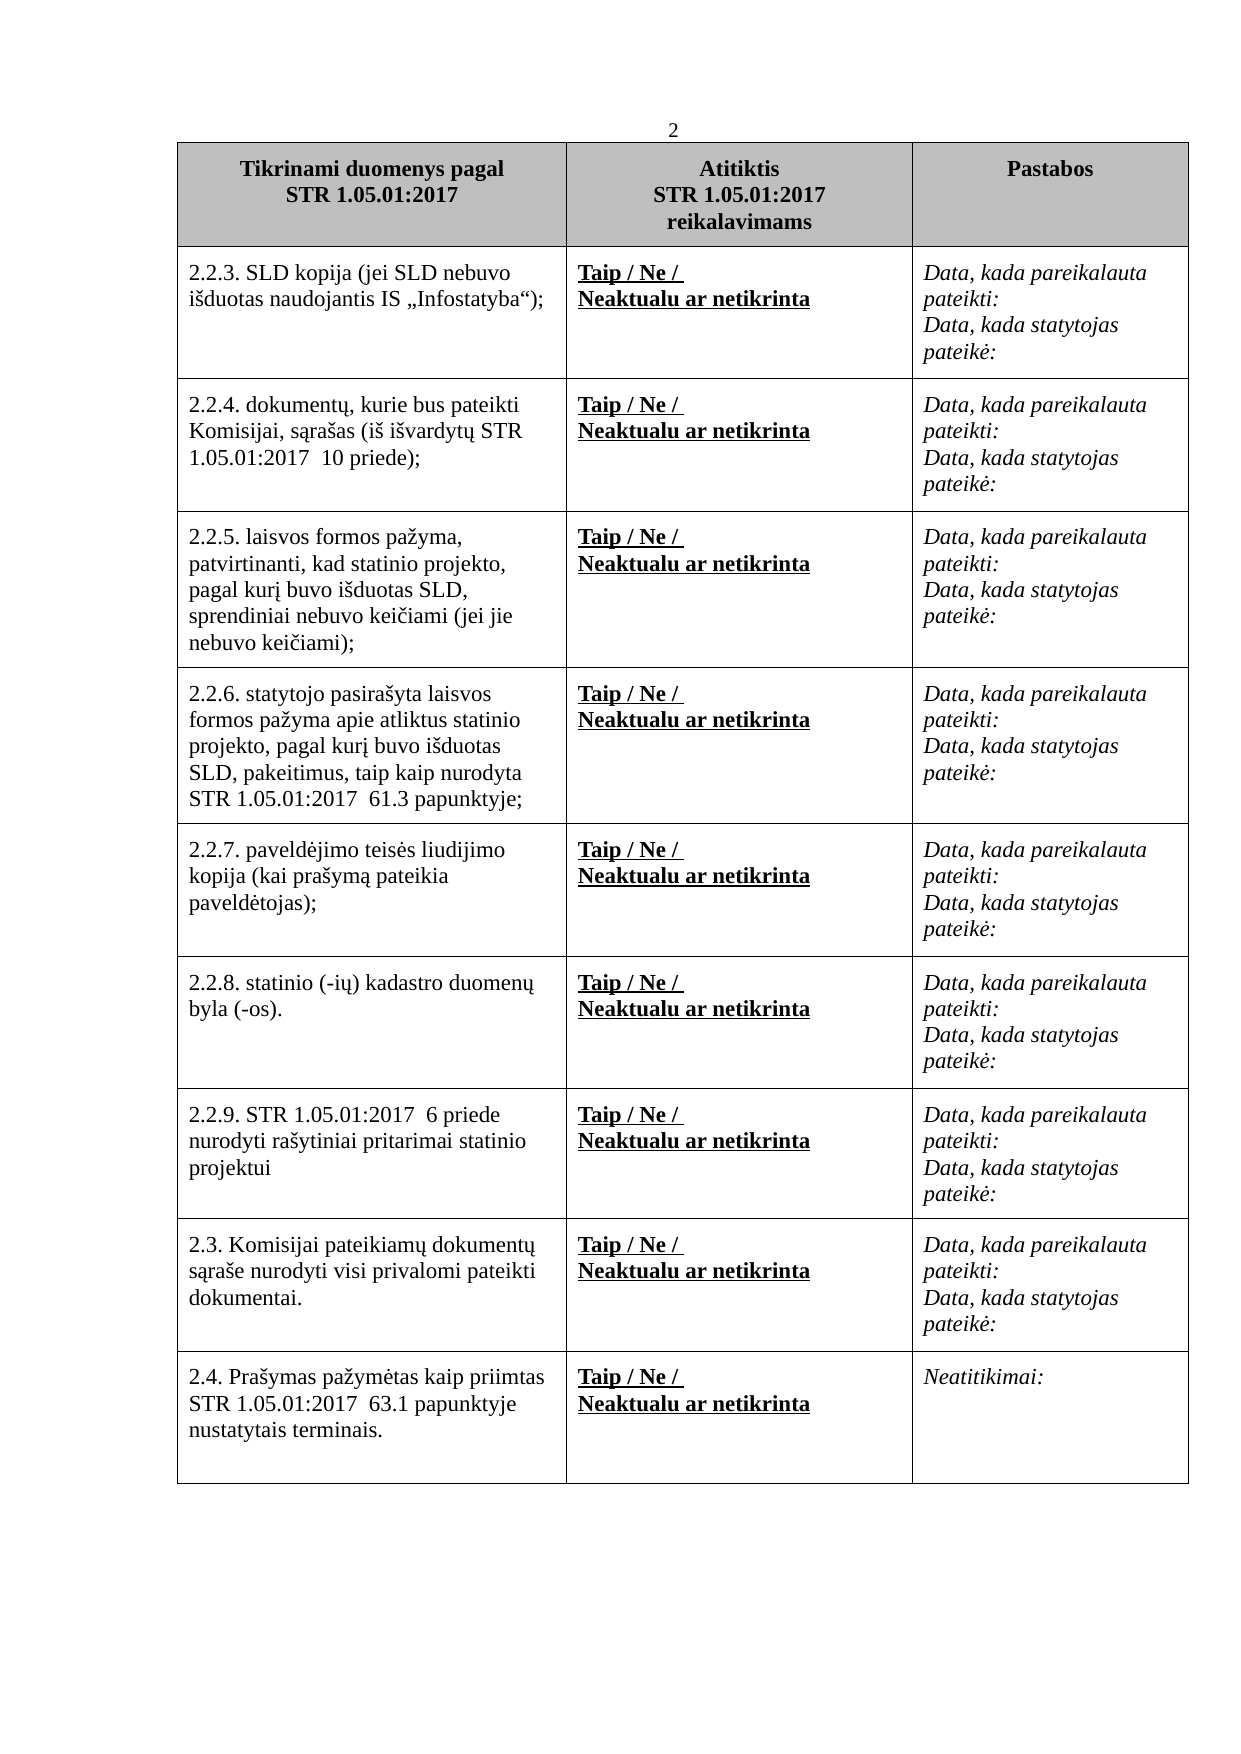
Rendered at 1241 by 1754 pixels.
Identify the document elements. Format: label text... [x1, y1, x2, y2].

table_cell Data, kada pareikalauta pateikti: Data, kada statytojas pateikė: [913, 957, 1188, 1088]
table_cell 2.2.6. statytojo pasirašyta laisvos formos pažyma apie atliktus statinio projekto, pagal kurį buvo išduotas SLD, pakeitimus, taip kaip nurodyta STR 1.05.01:2017 61.3 papunktyje; [178, 668, 566, 823]
table_cell Taip / Ne / Neaktualu ar netikrinta [567, 1219, 912, 1351]
table_cell 2.2.3. SLD kopija (jei SLD nebuvo išduotas naudojantis IS „Infostatyba“); [178, 247, 566, 378]
table_cell 2.2.7. paveldėjimo teisės liudijimo kopija (kai prašymą pateikia paveldėtojas); [178, 824, 566, 956]
table_cell Neatitikimai: [913, 1352, 1188, 1483]
table_header Atitiktis STR 1.05.01:2017 reikalavimams [567, 143, 912, 246]
table_cell Taip / Ne / Neaktualu ar netikrinta [567, 824, 912, 956]
table_cell Taip / Ne / Neaktualu ar netikrinta [567, 512, 912, 667]
table_header Tikrinami duomenys pagal STR 1.05.01:2017 [178, 143, 566, 246]
table_cell Data, kada pareikalauta pateikti: Data, kada statytojas pateikė: [913, 1089, 1188, 1218]
table_cell Taip / Ne / Neaktualu ar netikrinta [567, 668, 912, 823]
table_cell 2.2.4. dokumentų, kurie bus pateikti Komisijai, sąrašas (iš išvardytų STR 1.05.01:2017 10 priede); [178, 379, 566, 511]
table_cell Taip / Ne / Neaktualu ar netikrinta [567, 1352, 912, 1483]
table_cell 2.2.9. STR 1.05.01:2017 6 priede nurodyti rašytiniai pritarimai statinio projektui [178, 1089, 566, 1218]
table_cell Data, kada pareikalauta pateikti: Data, kada statytojas pateikė: [913, 379, 1188, 511]
table_cell Data, kada pareikalauta pateikti: Data, kada statytojas pateikė: [913, 247, 1188, 378]
table_cell Data, kada pareikalauta pateikti: Data, kada statytojas pateikė: [913, 1219, 1188, 1351]
table_cell Taip / Ne / Neaktualu ar netikrinta [567, 1089, 912, 1218]
table_cell Data, kada pareikalauta pateikti: Data, kada statytojas pateikė: [913, 512, 1188, 667]
table_cell Taip / Ne / Neaktualu ar netikrinta [567, 379, 912, 511]
table_cell 2.2.8. statinio (-ių) kadastro duomenų byla (-os). [178, 957, 566, 1088]
table_header Pastabos [913, 143, 1188, 246]
table_cell 2.3. Komisijai pateikiamų dokumentų sąraše nurodyti visi privalomi pateikti dokumentai. [178, 1219, 566, 1351]
table_cell 2.4. Prašymas pažymėtas kaip priimtas STR 1.05.01:2017 63.1 papunktyje nustatytais terminais. [178, 1352, 566, 1483]
table_cell 2.2.5. laisvos formos pažyma, patvirtinanti, kad statinio projekto, pagal kurį buvo išduotas SLD, sprendiniai nebuvo keičiami (jei jie nebuvo keičiami); [178, 512, 566, 667]
table_cell Taip / Ne / Neaktualu ar netikrinta [567, 957, 912, 1088]
table_cell Taip / Ne / Neaktualu ar netikrinta [567, 247, 912, 378]
table_cell Data, kada pareikalauta pateikti: Data, kada statytojas pateikė: [913, 824, 1188, 956]
table_cell Data, kada pareikalauta pateikti: Data, kada statytojas pateikė: [913, 668, 1188, 823]
